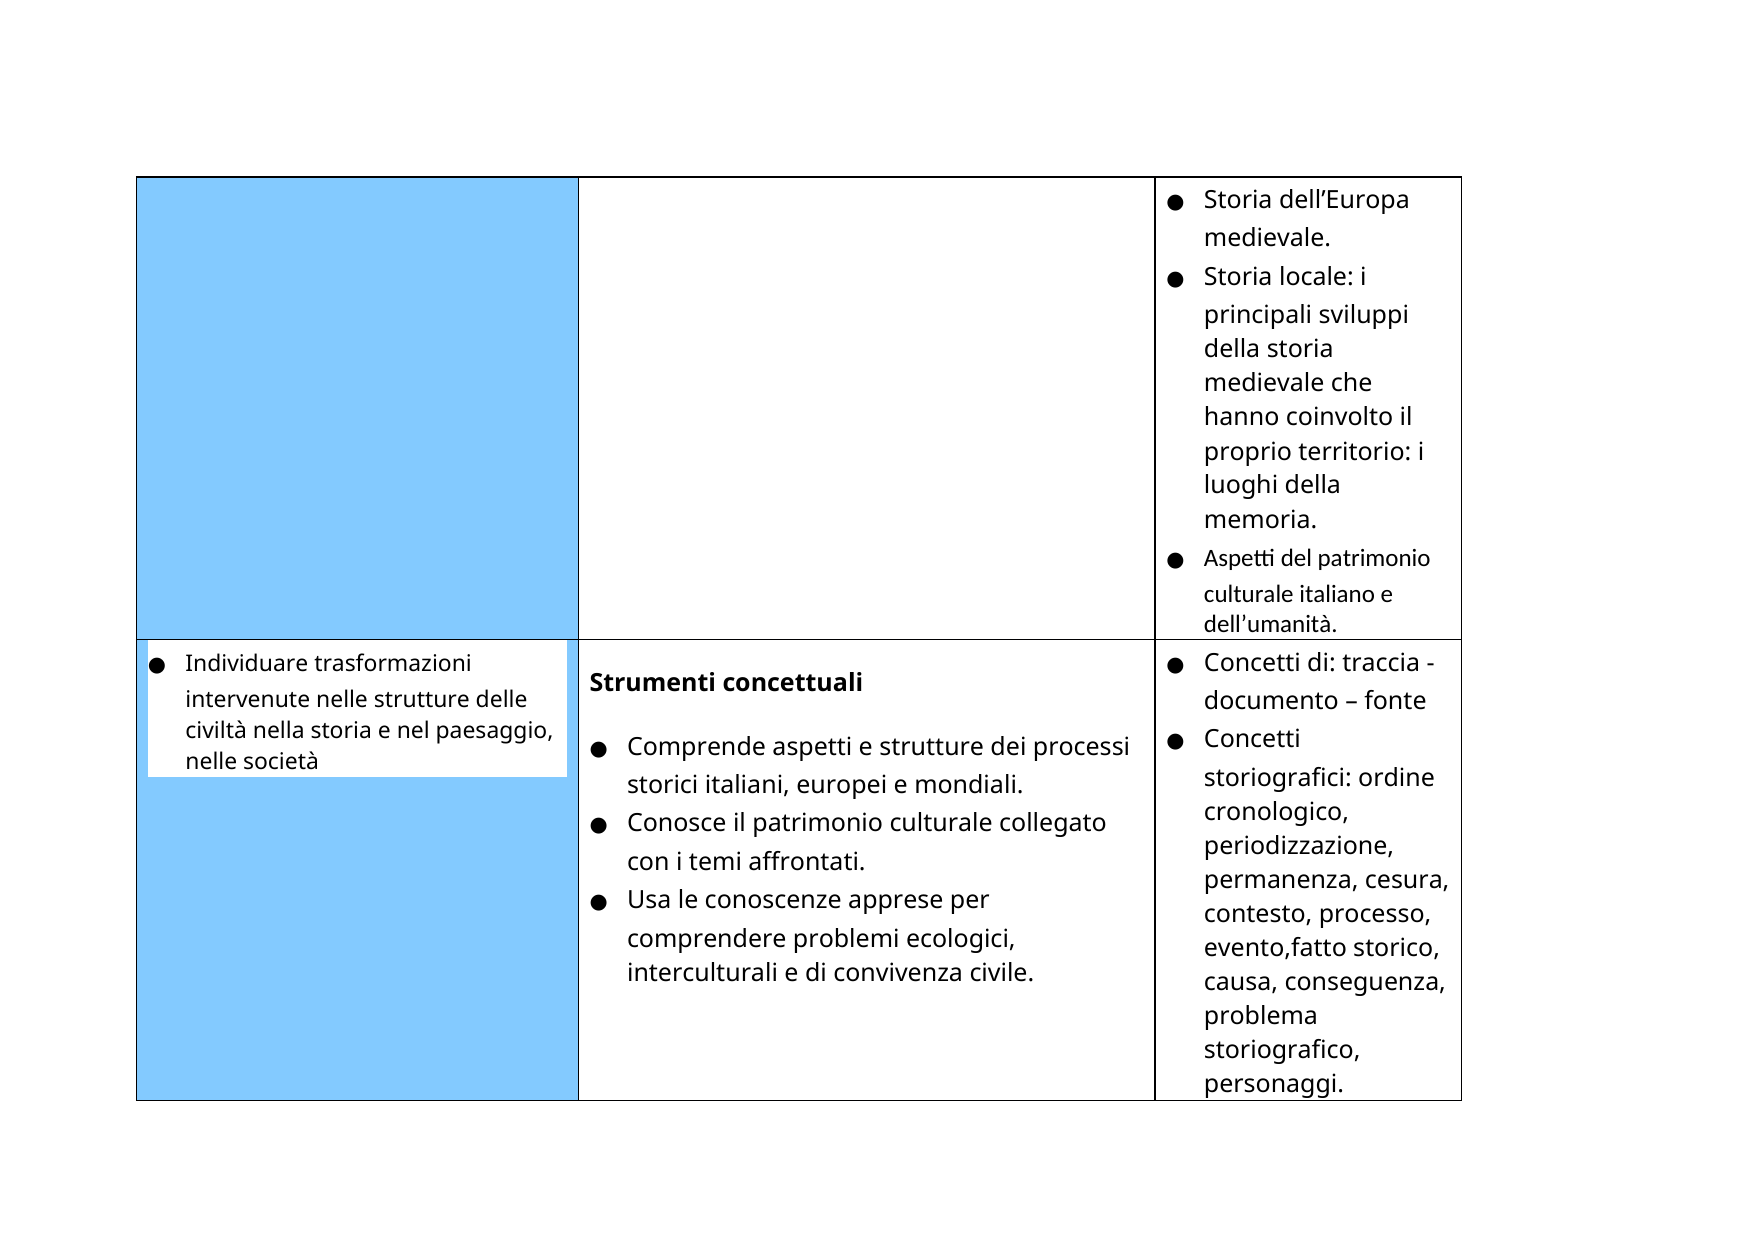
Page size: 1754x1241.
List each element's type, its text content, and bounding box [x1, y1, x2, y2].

table_cell [579, 178, 1154, 639]
table_cell [137, 178, 578, 639]
table_cell Individuare trasformazioni intervenute nelle strutture delle civiltà nella storia e nel paesaggio, nelle società [137, 640, 578, 1100]
table_cell Strumenti concettuali Comprende aspetti e strutture dei processi storici italiani, europei e mondiali. Conosce il patrimonio culturale collegato con i temi affrontati. Usa le conoscenze apprese per comprendere problemi ecologici, interculturali e di convivenza civile. [579, 640, 1154, 1100]
